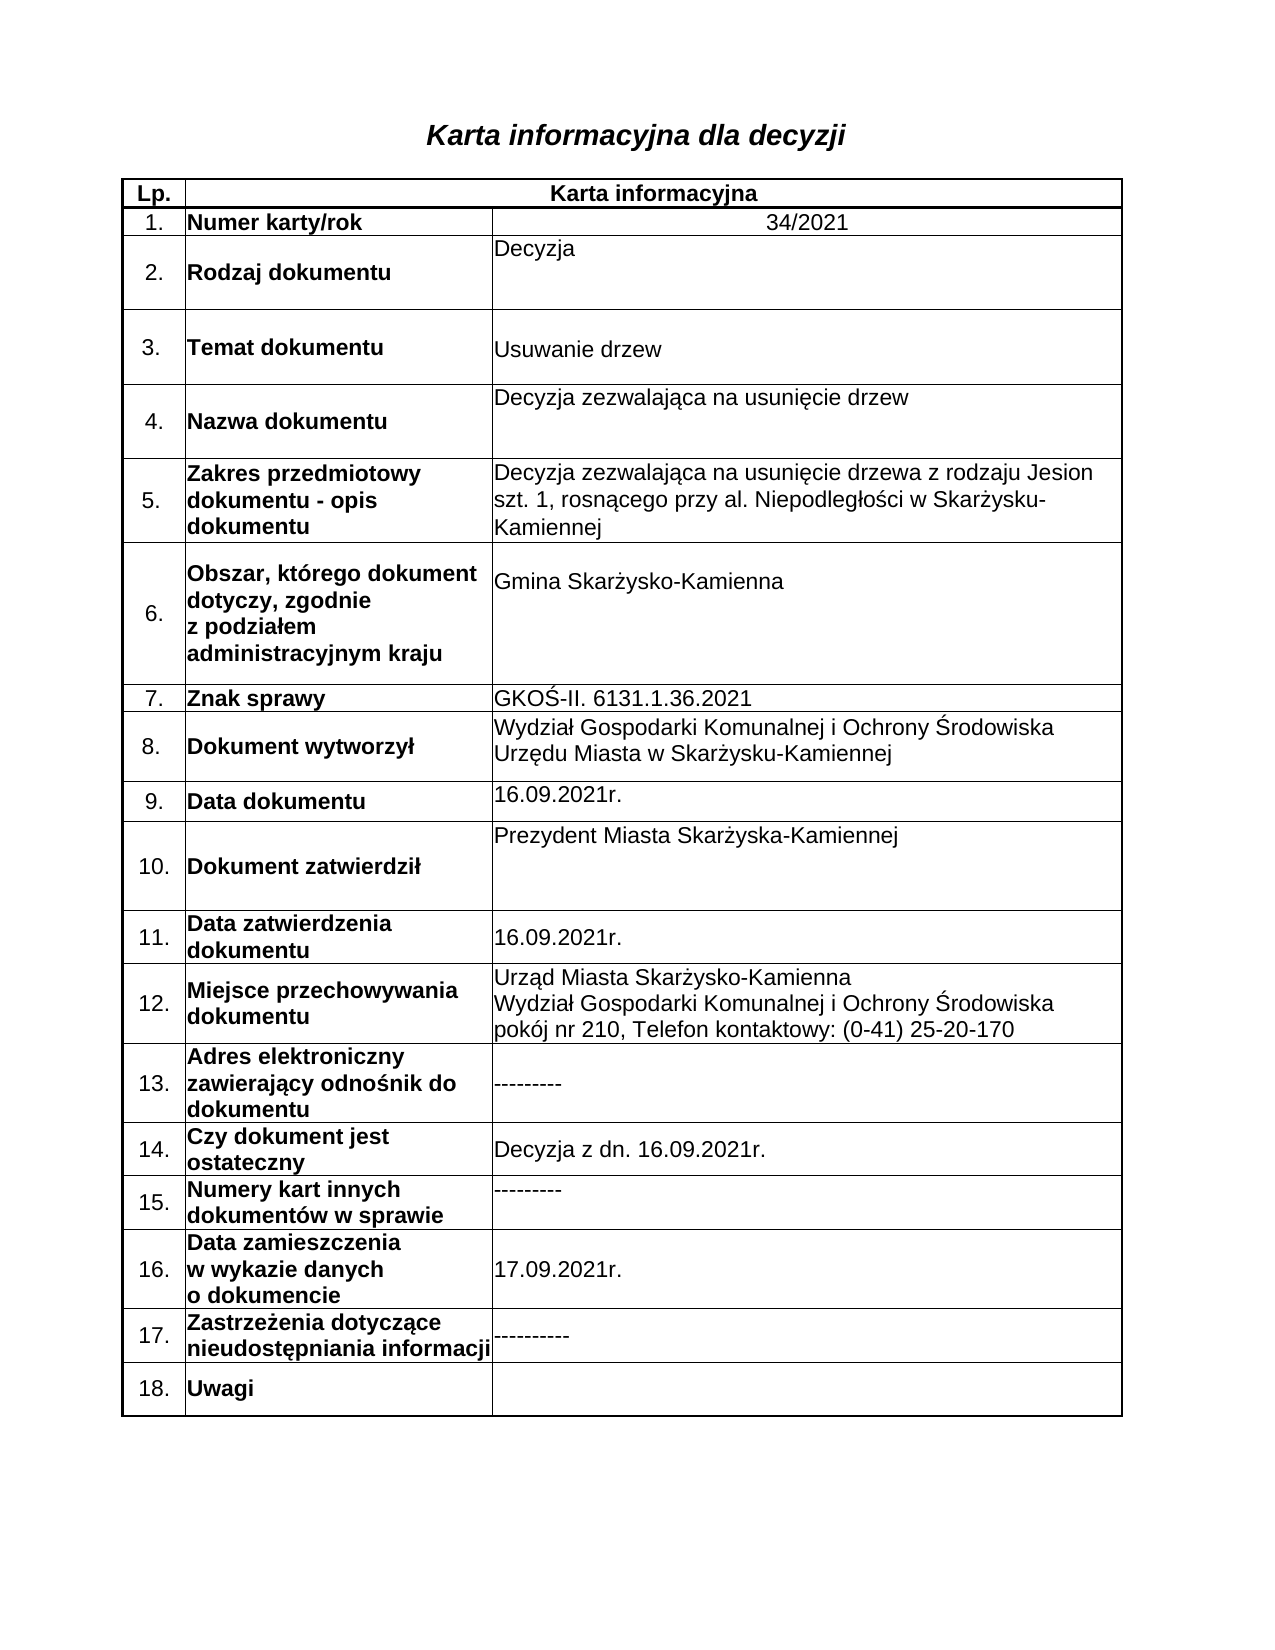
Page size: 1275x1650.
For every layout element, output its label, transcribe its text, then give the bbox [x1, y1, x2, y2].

table_cell Zakres przedmiotowy dokumentu - opis dokumentu [186, 459, 492, 541]
table_cell Dokument zatwierdził [186, 822, 492, 910]
table_cell Decyzja [493, 236, 1121, 309]
table_cell Znak sprawy [186, 685, 492, 711]
table_cell 7. [124, 685, 185, 711]
table_cell 15. [124, 1176, 185, 1229]
table_cell Data zamieszczenia w wykazie danych o dokumencie [186, 1230, 492, 1308]
table_cell Temat dokumentu [186, 310, 492, 384]
table_cell Usuwanie drzew [493, 310, 1121, 384]
table_cell ---------- [493, 1309, 1121, 1361]
table_cell Data zatwierdzenia dokumentu [186, 911, 492, 963]
table_cell 14. [124, 1123, 185, 1175]
table_cell 9. [124, 782, 185, 821]
table_cell 3. [124, 310, 185, 384]
table_cell Czy dokument jest ostateczny [186, 1123, 492, 1175]
table_cell 1. [124, 209, 185, 235]
table_cell 11. [124, 911, 185, 963]
table_cell 16. [124, 1230, 185, 1308]
table_cell Gmina Skarżysko-Kamienna [493, 543, 1121, 684]
table_cell 8. [124, 712, 185, 781]
table_cell Numery kart innych dokumentów w sprawie [186, 1176, 492, 1229]
table_header Lp. [124, 180, 185, 206]
table_cell GKOŚ-II. 6131.1.36.2021 [493, 685, 1121, 711]
table_cell Nazwa dokumentu [186, 385, 492, 458]
table_cell 4. [124, 385, 185, 458]
table_cell 34/2021 [493, 209, 1121, 235]
table_cell Decyzja zezwalająca na usunięcie drzewa z rodzaju Jesion szt. 1, rosnącego przy al. Niepodległości w Skarżysku-Kamiennej [493, 459, 1121, 541]
table_cell Dokument wytworzył [186, 712, 492, 781]
table_cell --------- [493, 1044, 1121, 1122]
table_cell --------- [493, 1176, 1121, 1229]
table_cell Uwagi [186, 1363, 492, 1415]
table_cell Decyzja zezwalająca na usunięcie drzew [493, 385, 1121, 458]
table_cell 13. [124, 1044, 185, 1122]
table_cell 17.09.2021r. [493, 1230, 1121, 1308]
table_cell 2. [124, 236, 185, 309]
table_cell Data dokumentu [186, 782, 492, 821]
table_cell Rodzaj dokumentu [186, 236, 492, 309]
table_cell Numer karty/rok [186, 209, 492, 235]
table_cell Wydział Gospodarki Komunalnej i Ochrony Środowiska Urzędu Miasta w Skarżysku-Kamiennej [493, 712, 1121, 781]
table_cell Zastrzeżenia dotyczące nieudostępniania informacji [186, 1309, 492, 1361]
table_cell 18. [124, 1363, 185, 1415]
table_cell 17. [124, 1309, 185, 1361]
text Karta informacyjna dla decyzji [118, 118, 1157, 152]
table_cell 6. [124, 543, 185, 684]
table_cell [493, 1363, 1121, 1415]
table_cell Urząd Miasta Skarżysko-Kamienna Wydział Gospodarki Komunalnej i Ochrony Środowiska pokój nr 210, Telefon kontaktowy: (0-41) 25-20-170 [493, 964, 1121, 1043]
table_cell Obszar, którego dokument dotyczy, zgodnie z podziałem administracyjnym kraju [186, 543, 492, 684]
table_cell Decyzja z dn. 16.09.2021r. [493, 1123, 1121, 1175]
table_cell 5. [124, 459, 185, 541]
table_cell Miejsce przechowywania dokumentu [186, 964, 492, 1043]
table_cell 12. [124, 964, 185, 1043]
table_cell Adres elektroniczny zawierający odnośnik do dokumentu [186, 1044, 492, 1122]
table_header Karta informacyjna [186, 180, 1121, 206]
table_cell 10. [124, 822, 185, 910]
table_cell 16.09.2021r. [493, 911, 1121, 963]
table_cell 16.09.2021r. [493, 782, 1121, 821]
table_cell Prezydent Miasta Skarżyska-Kamiennej [493, 822, 1121, 910]
